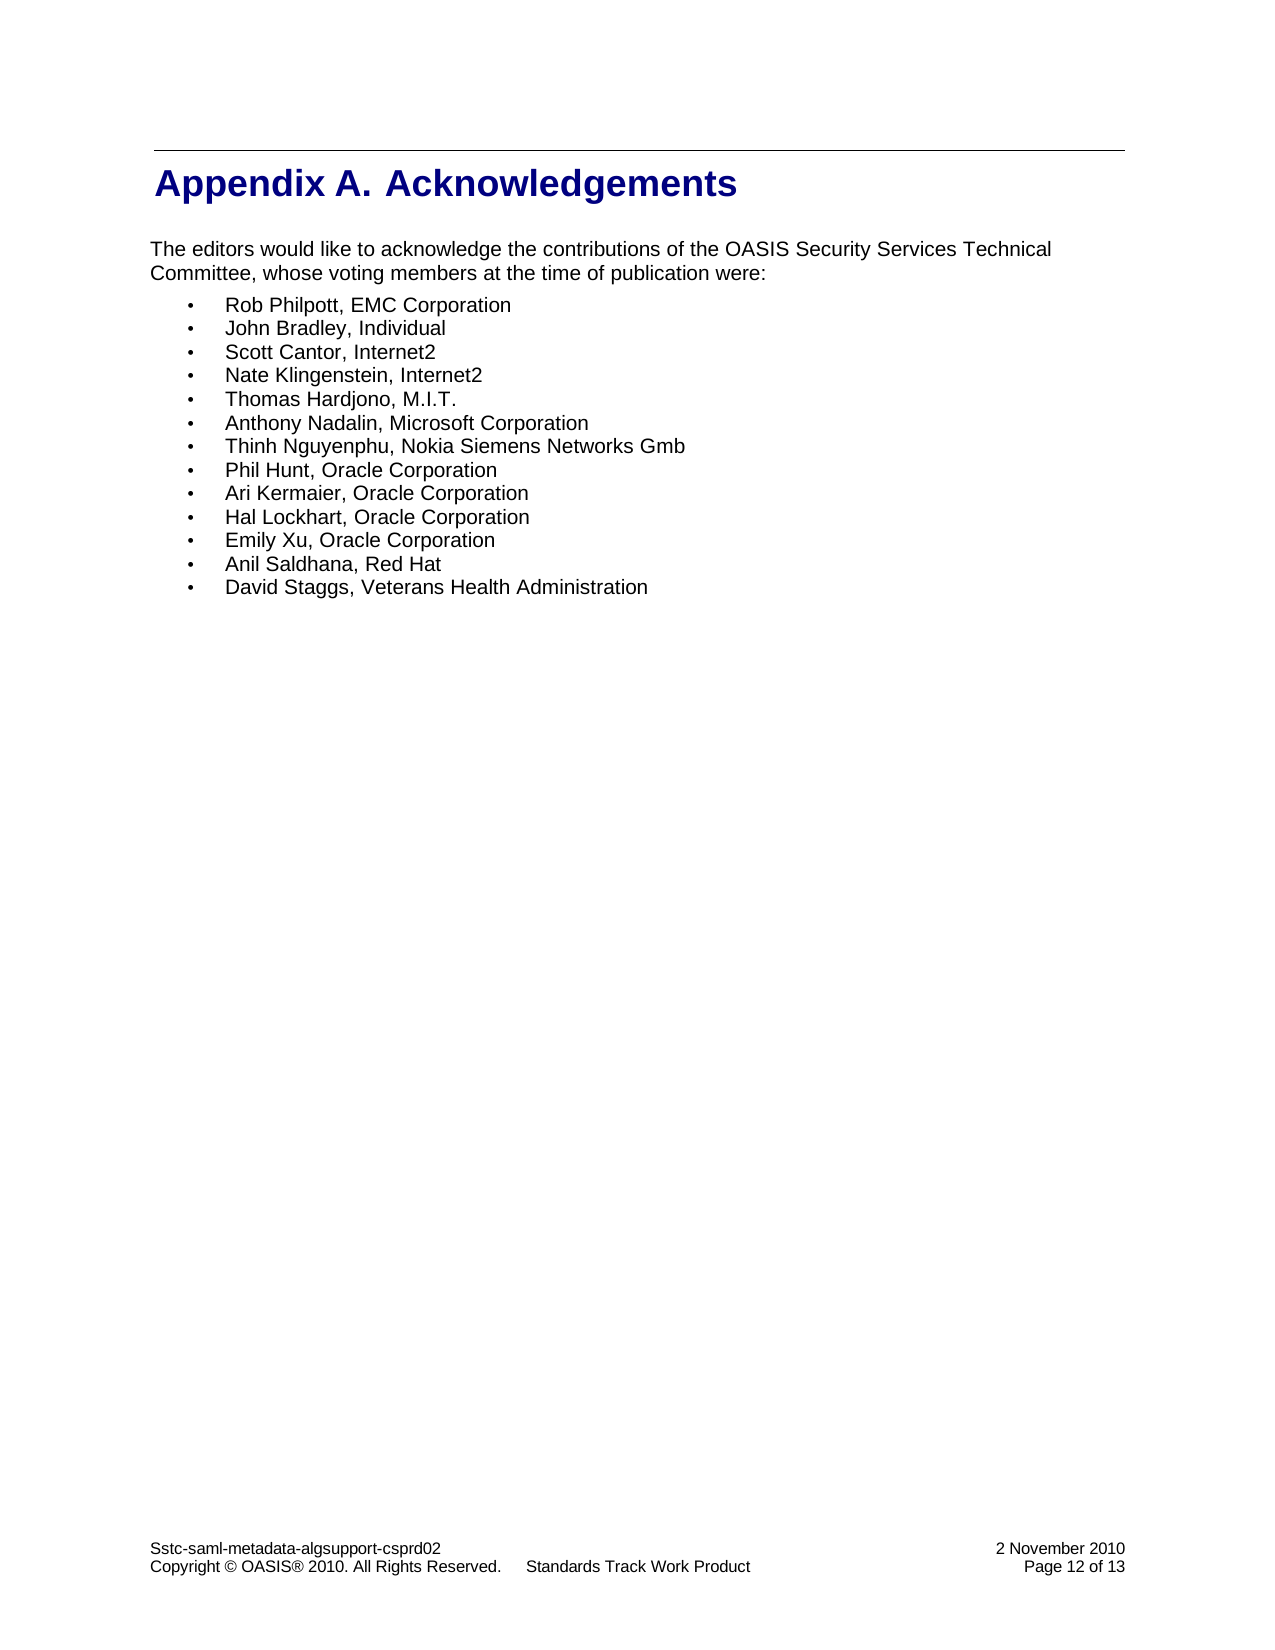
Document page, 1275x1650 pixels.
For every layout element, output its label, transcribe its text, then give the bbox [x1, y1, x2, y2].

subtitle Acknowledgements [154, 151, 1125, 204]
list Nate Klingenstein, Internet2 [187, 364, 1125, 387]
list Ari Kermaier, Oracle Corporation [187, 482, 1125, 505]
list Emily Xu, Oracle Corporation [187, 529, 1125, 552]
list David Staggs, Veterans Health Administration [187, 576, 1125, 599]
list Scott Cantor, Internet2 [187, 340, 1125, 364]
list Thinh Nguyenphu, Nokia Siemens Networks Gmb [187, 434, 1125, 458]
list Thomas Hardjono, M.I.T. [187, 387, 1125, 411]
text The editors would like to acknowledge the contributions of the OASIS Security Services Technical Committee, whose voting members at the time of publication were: [150, 238, 1125, 285]
list Hal Lockhart, Oracle Corporation [187, 505, 1125, 529]
list Rob Philpott, EMC Corporation [187, 293, 1125, 317]
list Anthony Nadalin, Microsoft Corporation [187, 411, 1125, 434]
list Anil Saldhana, Red Hat [187, 552, 1125, 576]
list Phil Hunt, Oracle Corporation [187, 458, 1125, 482]
list John Bradley, Individual [187, 317, 1125, 340]
